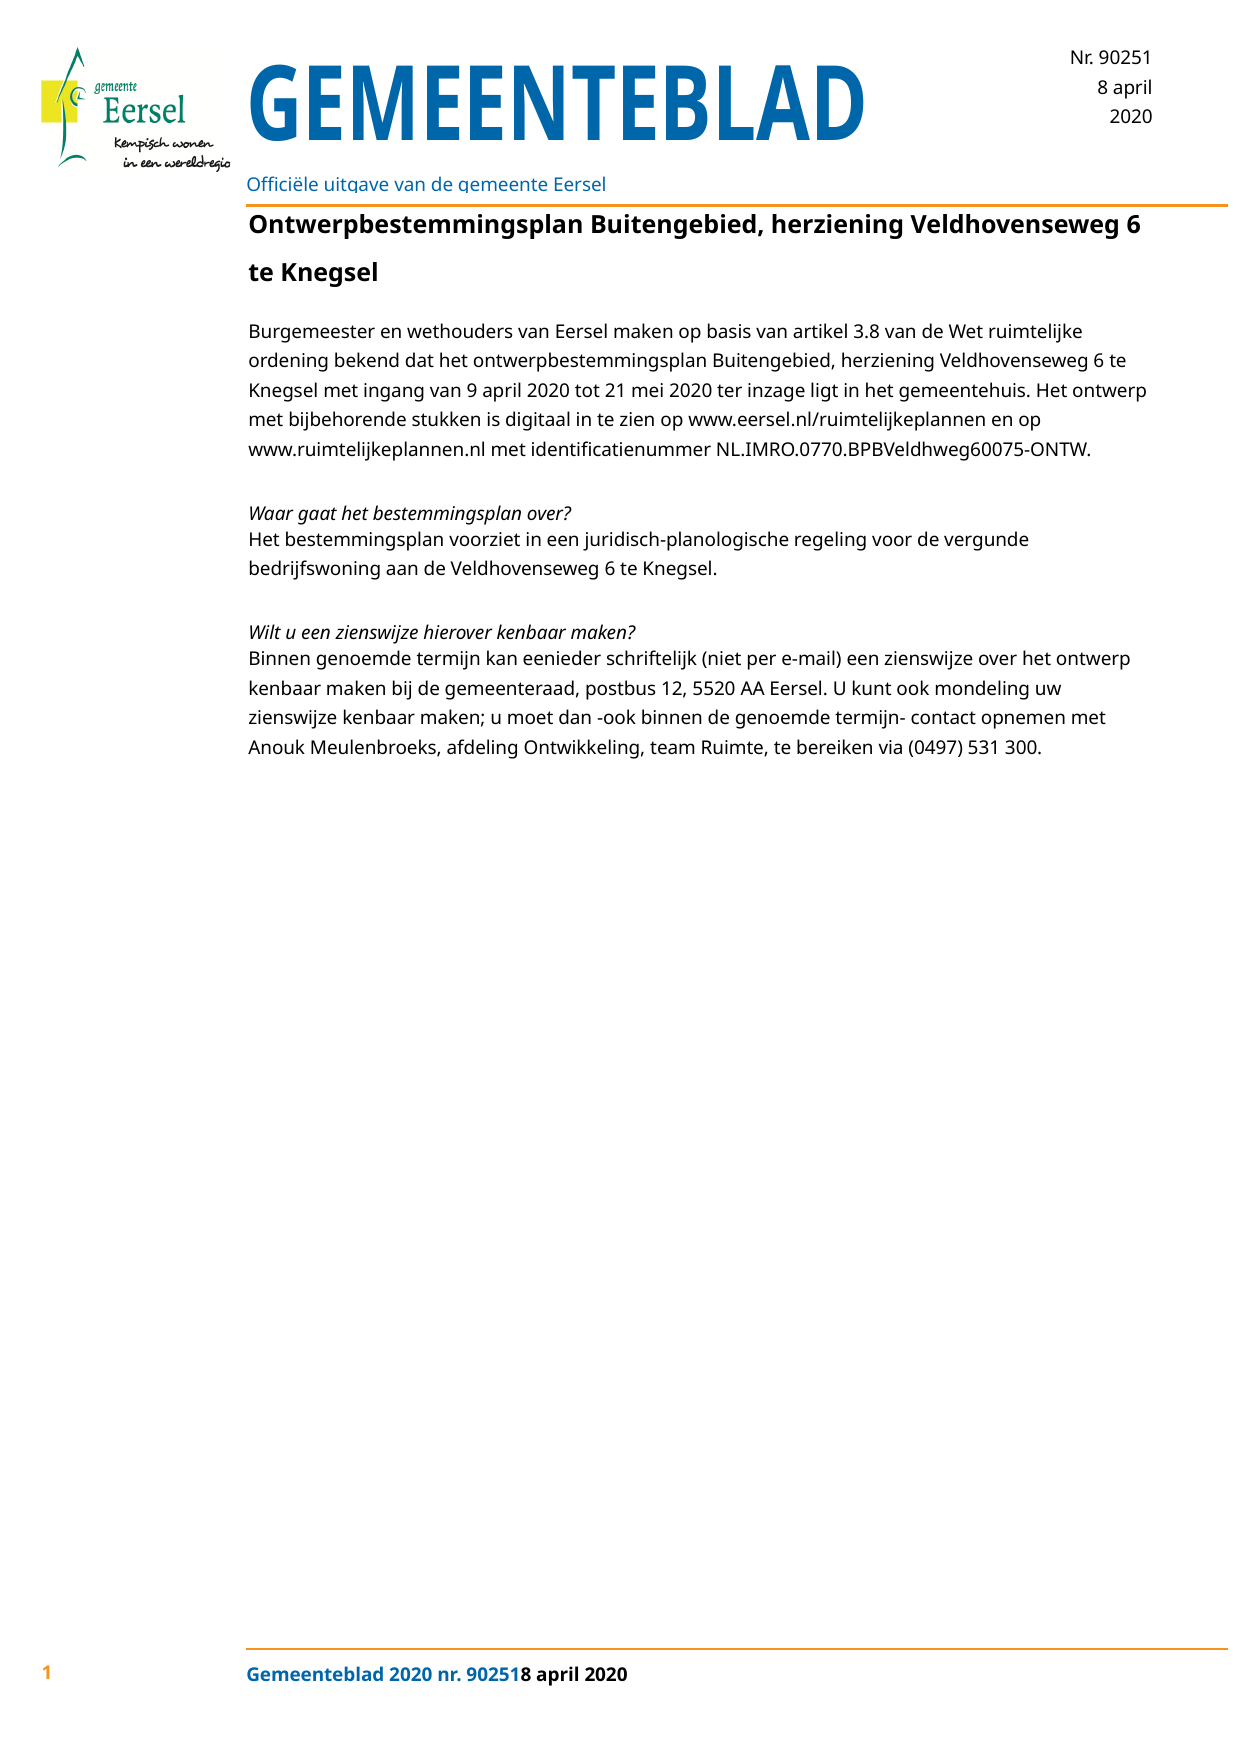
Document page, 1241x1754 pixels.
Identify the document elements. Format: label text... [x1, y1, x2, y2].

text Waar gaat het bestemmingsplan over? [248, 500, 1152, 526]
text Wilt u een zienswijze hierover kenbaar maken? [248, 619, 1152, 645]
text Ontwerpbestemmingsplan Buitengebied, herziening Veldhovenseweg 6 te Knegsel [248, 207, 1152, 288]
text Burgemeester en wethouders van Eersel maken op basis van artikel 3.8 van de Wet ruimtelijke ordening bekend dat het ontwerpbestemmingsplan Buitengebied, herziening Veldhovenseweg 6 te Knegsel met ingang van 9 april 2020 tot 21 mei 2020 ter inzage ligt in het gemeentehuis. Het ontwerp met bijbehorende stukken is digitaal in te zien op www.eersel.nl/ruimtelijkeplannen en op www.ruimtelijkeplannen.nl met identificatienummer NL.IMRO.0770.BPBVeldhweg60075-ONTW. [248, 318, 1152, 462]
picture [41, 47, 231, 172]
text Het bestemmingsplan voorziet in een juridisch-planologische regeling voor de vergunde bedrijfswoning aan de Veldhovenseweg 6 te Knegsel. [248, 526, 1152, 581]
text Binnen genoemde termijn kan eenieder schriftelijk (niet per e-mail) een zienswijze over het ontwerp kenbaar maken bij de gemeenteraad, postbus 12, 5520 AA Eersel. U kunt ook mondeling uw zienswijze kenbaar maken; u moet dan -ook binnen de genoemde termijn- contact opnemen met Anouk Meulenbroeks, afdeling Ontwikkeling, team Ruimte, te bereiken via (0497) 531 300. [248, 645, 1152, 760]
